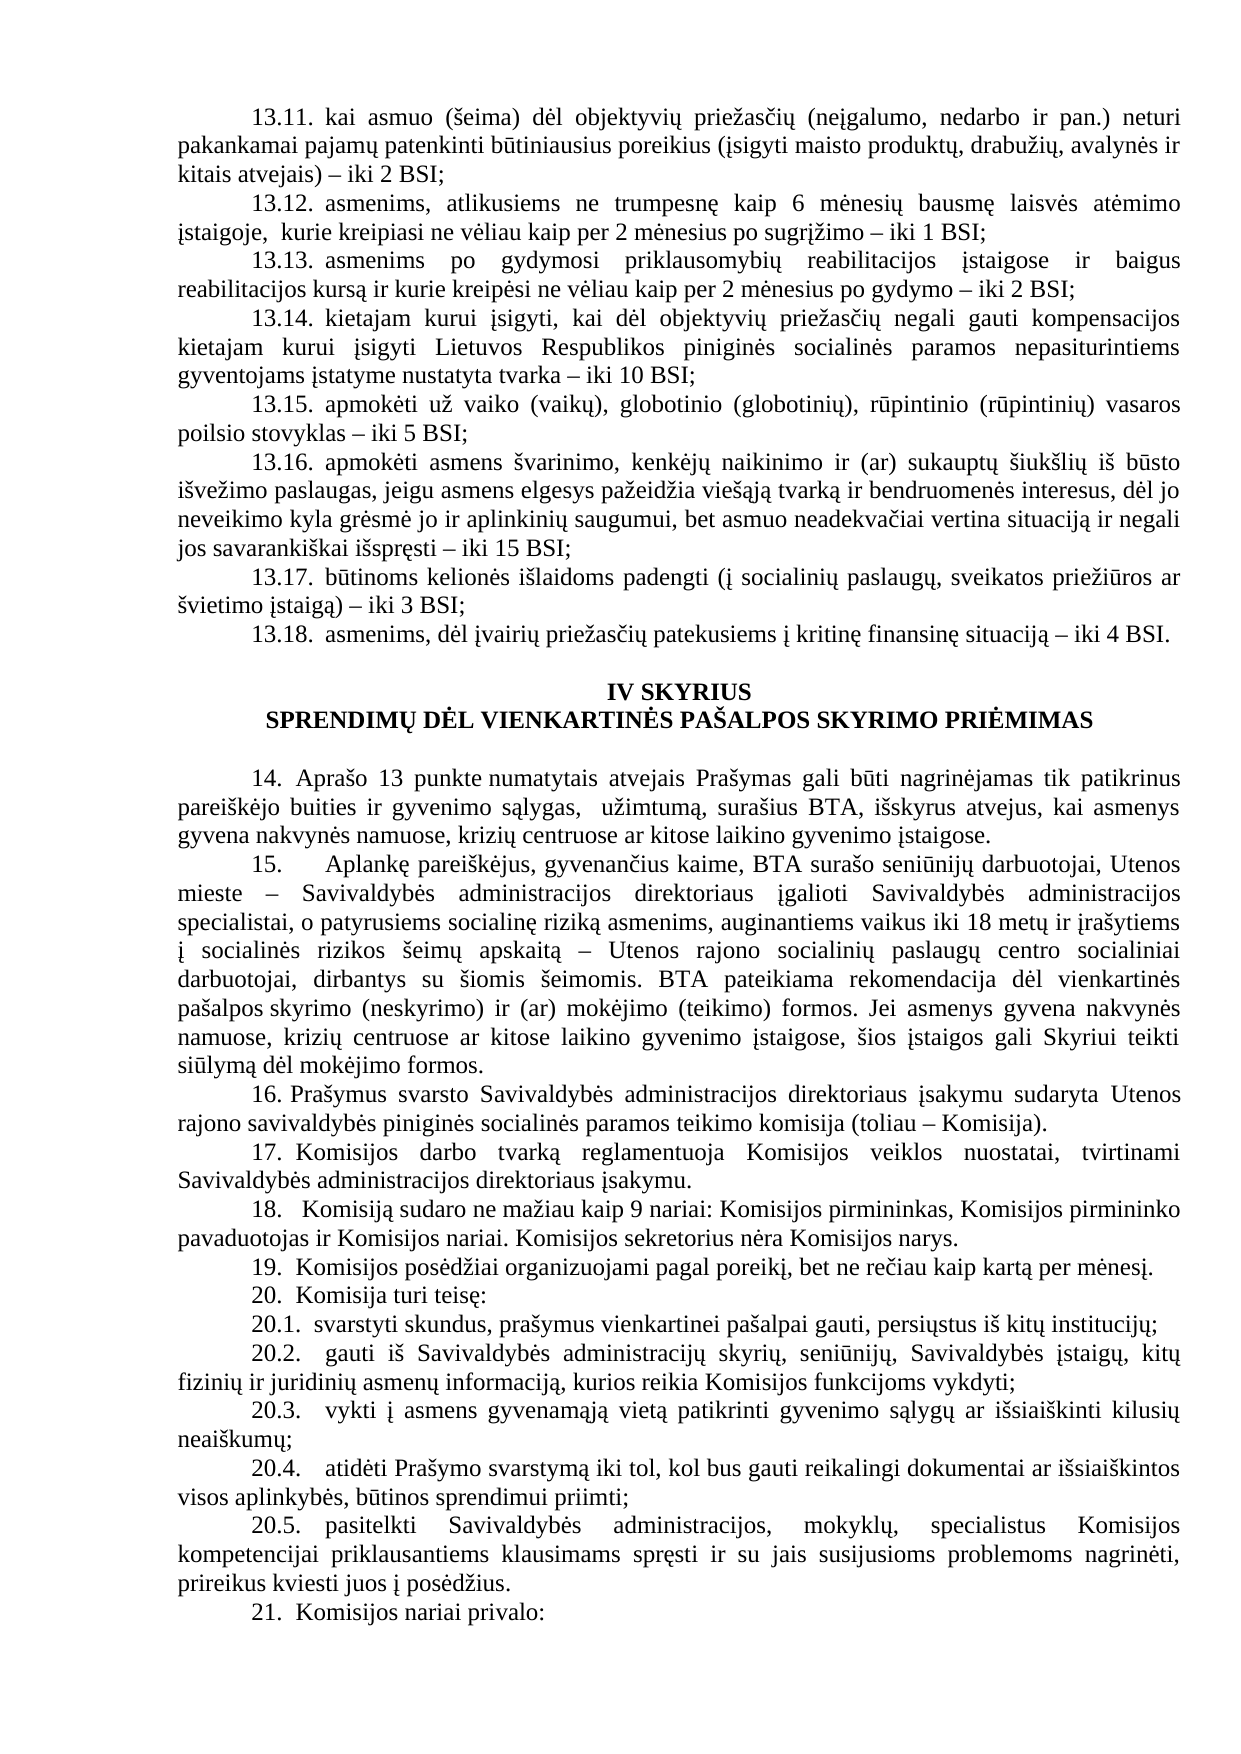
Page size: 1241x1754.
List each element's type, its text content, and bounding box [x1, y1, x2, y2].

text SPRENDIMŲ DĖL VIENKARTINĖS PAŠALPOS SKYRIMO PRIĖMIMAS [177, 705, 1181, 734]
text 17. Komisijos darbo tvarką reglamentuoja Komisijos veiklos nuostatai, tvirtinami Savivaldybės administracijos direktoriaus įsakymu. [177, 1137, 1181, 1194]
text 20.4. atidėti Prašymo svarstymą iki tol, kol bus gauti reikalingi dokumentai ar išsiaiškintos visos aplinkybės, būtinos sprendimui priimti; [177, 1453, 1181, 1510]
text 14. Aprašo 13 punkte numatytais atvejais Prašymas gali būti nagrinėjamas tik patikrinus pareiškėjo buities ir gyvenimo sąlygas, užimtumą, surašius BTA, išskyrus atvejus, kai asmenys gyvena nakvynės namuose, krizių centruose ar kitose laikino gyvenimo įstaigose. [177, 763, 1181, 849]
text 13.11. kai asmuo (šeima) dėl objektyvių priežasčių (neįgalumo, nedarbo ir pan.) neturi pakankamai pajamų patenkinti būtiniausius poreikius (įsigyti maisto produktų, drabužių, avalynės ir kitais atvejais) – iki 2 BSI; [177, 102, 1181, 188]
text 20.2. gauti iš Savivaldybės administracijų skyrių, seniūnijų, Savivaldybės įstaigų, kitų fizinių ir juridinių asmenų informaciją, kurios reikia Komisijos funkcijoms vykdyti; [177, 1338, 1181, 1395]
text 20.3. vykti į asmens gyvenamąją vietą patikrinti gyvenimo sąlygų ar išsiaiškinti kilusių neaiškumų; [177, 1395, 1181, 1453]
text 20.5. pasitelkti Savivaldybės administracijos, mokyklų, specialistus Komisijos kompetencijai priklausantiems klausimams spręsti ir su jais susijusioms problemoms nagrinėti, prireikus kviesti juos į posėdžius. [177, 1510, 1181, 1597]
text 13.12. asmenims, atlikusiems ne trumpesnę kaip 6 mėnesių bausmę laisvės atėmimo įstaigoje, kurie kreipiasi ne vėliau kaip per 2 mėnesius po sugrįžimo – iki 1 BSI; [177, 188, 1181, 245]
text 19. Komisijos posėdžiai organizuojami pagal poreikį, bet ne rečiau kaip kartą per mėnesį. [177, 1252, 1181, 1280]
text 13.14. kietajam kurui įsigyti, kai dėl objektyvių priežasčių negali gauti kompensacijos kietajam kurui įsigyti Lietuvos Respublikos piniginės socialinės paramos nepasiturintiems gyventojams įstatyme nustatyta tvarka – iki 10 BSI; [177, 303, 1181, 389]
text 13.17. būtinoms kelionės išlaidoms padengti (į socialinių paslaugų, sveikatos priežiūros ar švietimo įstaigą) – iki 3 BSI; [177, 562, 1181, 619]
text 18. Komisiją sudaro ne mažiau kaip 9 nariai: Komisijos pirmininkas, Komisijos pirmininko pavaduotojas ir Komisijos nariai. Komisijos sekretorius nėra Komisijos narys. [177, 1194, 1181, 1252]
text IV SKYRIUS [177, 677, 1181, 705]
text 13.13. asmenims po gydymosi priklausomybių reabilitacijos įstaigose ir baigus reabilitacijos kursą ir kurie kreipėsi ne vėliau kaip per 2 mėnesius po gydymo – iki 2 BSI; [177, 245, 1181, 303]
text 13.15. apmokėti už vaiko (vaikų), globotinio (globotinių), rūpintinio (rūpintinių) vasaros poilsio stovyklas – iki 5 BSI; [177, 389, 1181, 447]
text 20. Komisija turi teisę: [177, 1280, 1181, 1309]
text 21. Komisijos nariai privalo: [177, 1597, 1181, 1625]
text 15. Aplankę pareiškėjus, gyvenančius kaime, BTA surašo seniūnijų darbuotojai, Utenos mieste – Savivaldybės administracijos direktoriaus įgalioti Savivaldybės administracijos specialistai, o patyrusiems socialinę riziką asmenims, auginantiems vaikus iki 18 metų ir įrašytiems į socialinės rizikos šeimų apskaitą – Utenos rajono socialinių paslaugų centro socialiniai darbuotojai, dirbantys su šiomis šeimomis. BTA pateikiama rekomendacija dėl vienkartinės pašalpos skyrimo (neskyrimo) ir (ar) mokėjimo (teikimo) formos. Jei asmenys gyvena nakvynės namuose, krizių centruose ar kitose laikino gyvenimo įstaigose, šios įstaigos gali Skyriui teikti siūlymą dėl mokėjimo formos. [177, 849, 1181, 1079]
text 16. Prašymus svarsto Savivaldybės administracijos direktoriaus įsakymu sudaryta Utenos rajono savivaldybės piniginės socialinės paramos teikimo komisija (toliau – Komisija). [177, 1079, 1181, 1137]
text 13.18. asmenims, dėl įvairių priežasčių patekusiems į kritinę finansinę situaciją – iki 4 BSI. [177, 619, 1181, 648]
text 13.16. apmokėti asmens švarinimo, kenkėjų naikinimo ir (ar) sukauptų šiukšlių iš būsto išvežimo paslaugas, jeigu asmens elgesys pažeidžia viešąją tvarką ir bendruomenės interesus, dėl jo neveikimo kyla grėsmė jo ir aplinkinių saugumui, bet asmuo neadekvačiai vertina situaciją ir negali jos savarankiškai išspręsti – iki 15 BSI; [177, 447, 1181, 562]
text 20.1. svarstyti skundus, prašymus vienkartinei pašalpai gauti, persiųstus iš kitų institucijų; [177, 1309, 1181, 1338]
